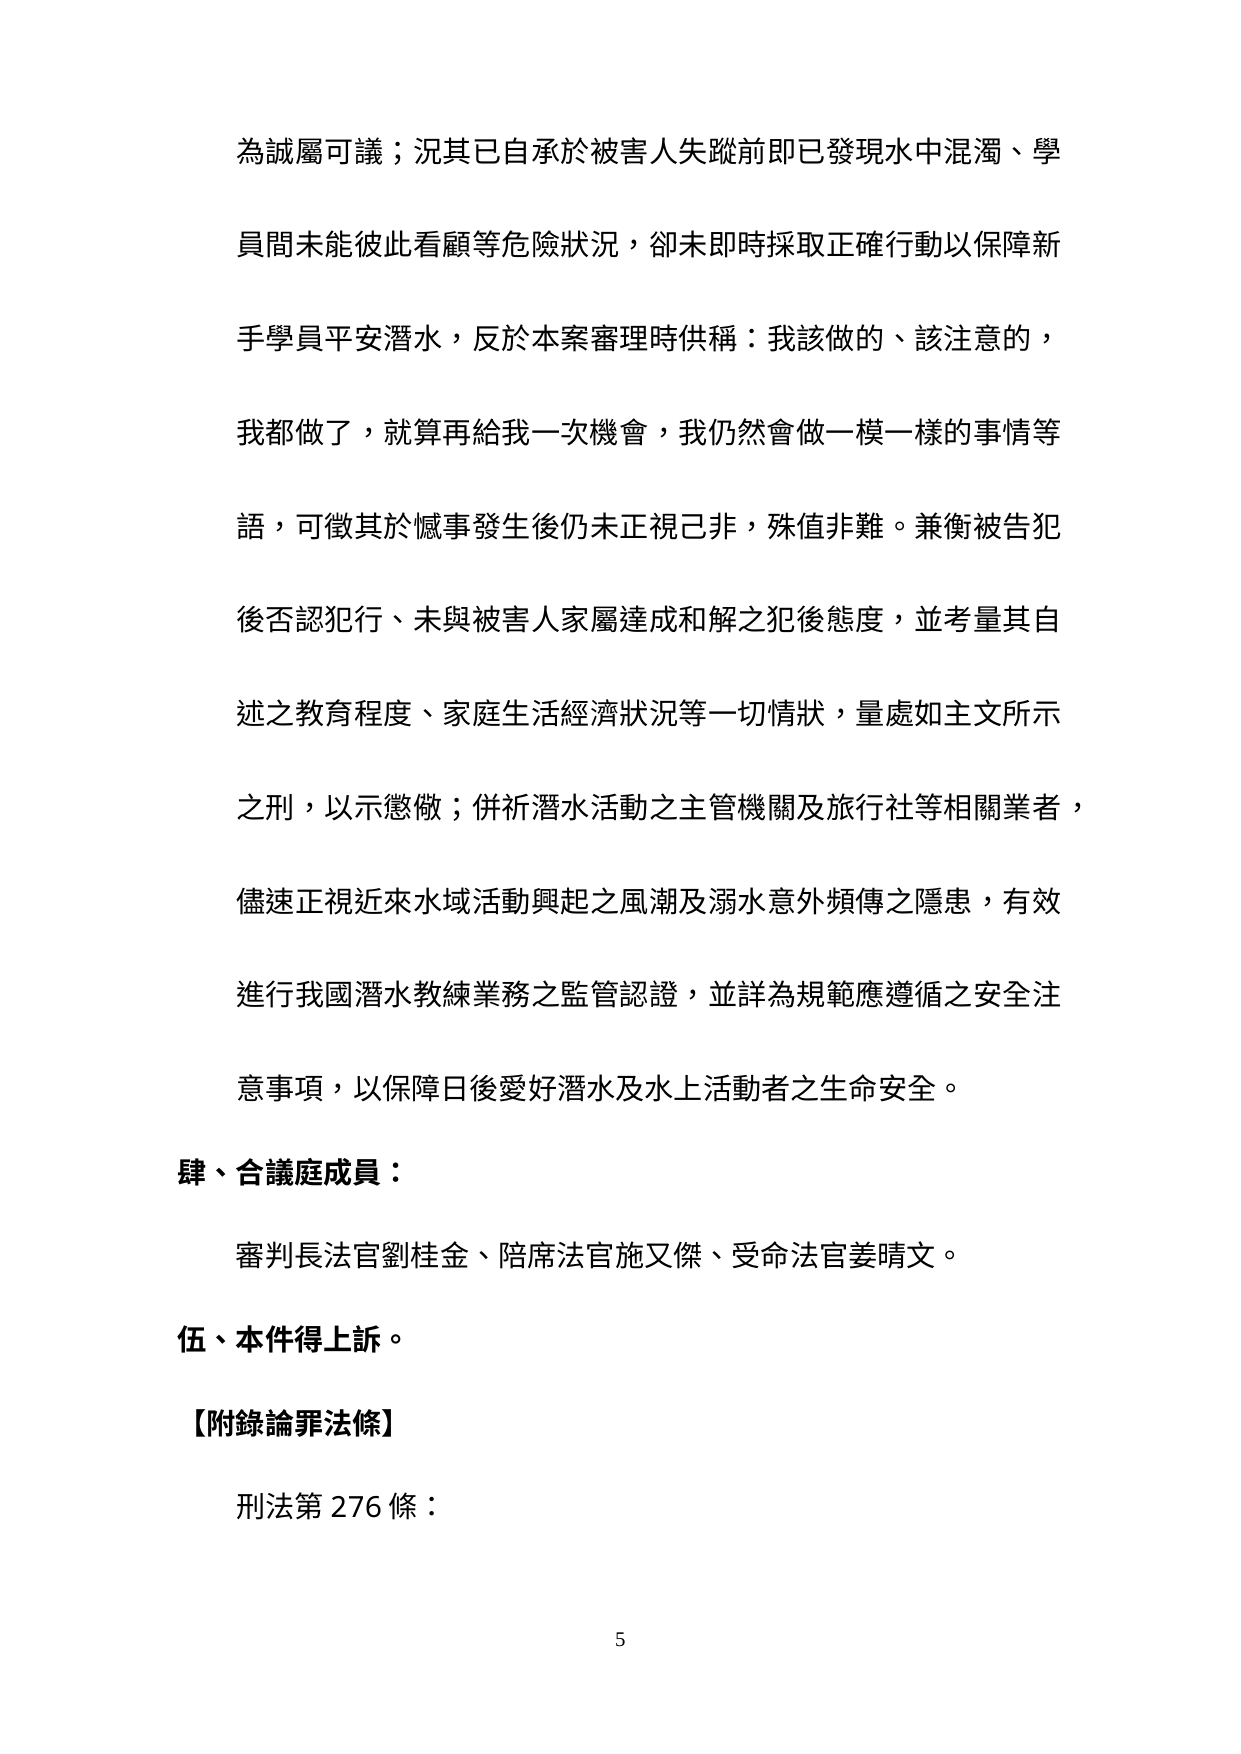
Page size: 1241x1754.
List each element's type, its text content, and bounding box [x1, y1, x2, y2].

text 審酌被告係領有合格執照之潛水教練，當知潛水活動本身即具高度之危險性，非不具證照之一般人所能單獨從事；且被告既收費教學，即應提供專業、安全之教學服務，並負有保護潛水學員安全、避免脫隊之義務，竟疏於注意致被害人不幸溺水身亡，其行為誠屬可議；況其已自承於被害人失蹤前即已發現水中混濁、學員間未能彼此看顧等危險狀況，卻未即時採取正確行動以保障新手學員平安潛水，反於本案審理時供稱：我該做的、該注意的，我都做了，就算再給我一次機會，我仍然會做一模一樣的事情等語，可徵其於憾事發生後仍未正視己非，殊值非難。兼衡被告犯後否認犯行、未與被害人家屬達成和解之犯後態度，並考量其自述之教育程度、家庭生活經濟狀況等一切情狀，量處如主文所示之刑，以示懲儆；併祈潛水活動之主管機關及旅行社等相關業者，儘速正視近來水域活動興起之風潮及溺水意外頻傳之隱患，有效進行我國潛水教練業務之監管認證，並詳為規範應遵循之安全注意事項，以保障日後愛好潛水及水上活動者之生命安全。 [236, 108, 1063, 1108]
text 審判長法官劉桂金、陪席法官施又傑、受命法官姜晴文。 [177, 1212, 1063, 1275]
text 肆、合議庭成員： [177, 1129, 1063, 1191]
text 【附錄論罪法條】 [177, 1380, 1063, 1442]
text 刑法第276條： [236, 1463, 1063, 1526]
text 伍、本件得上訴。 [177, 1296, 1063, 1358]
